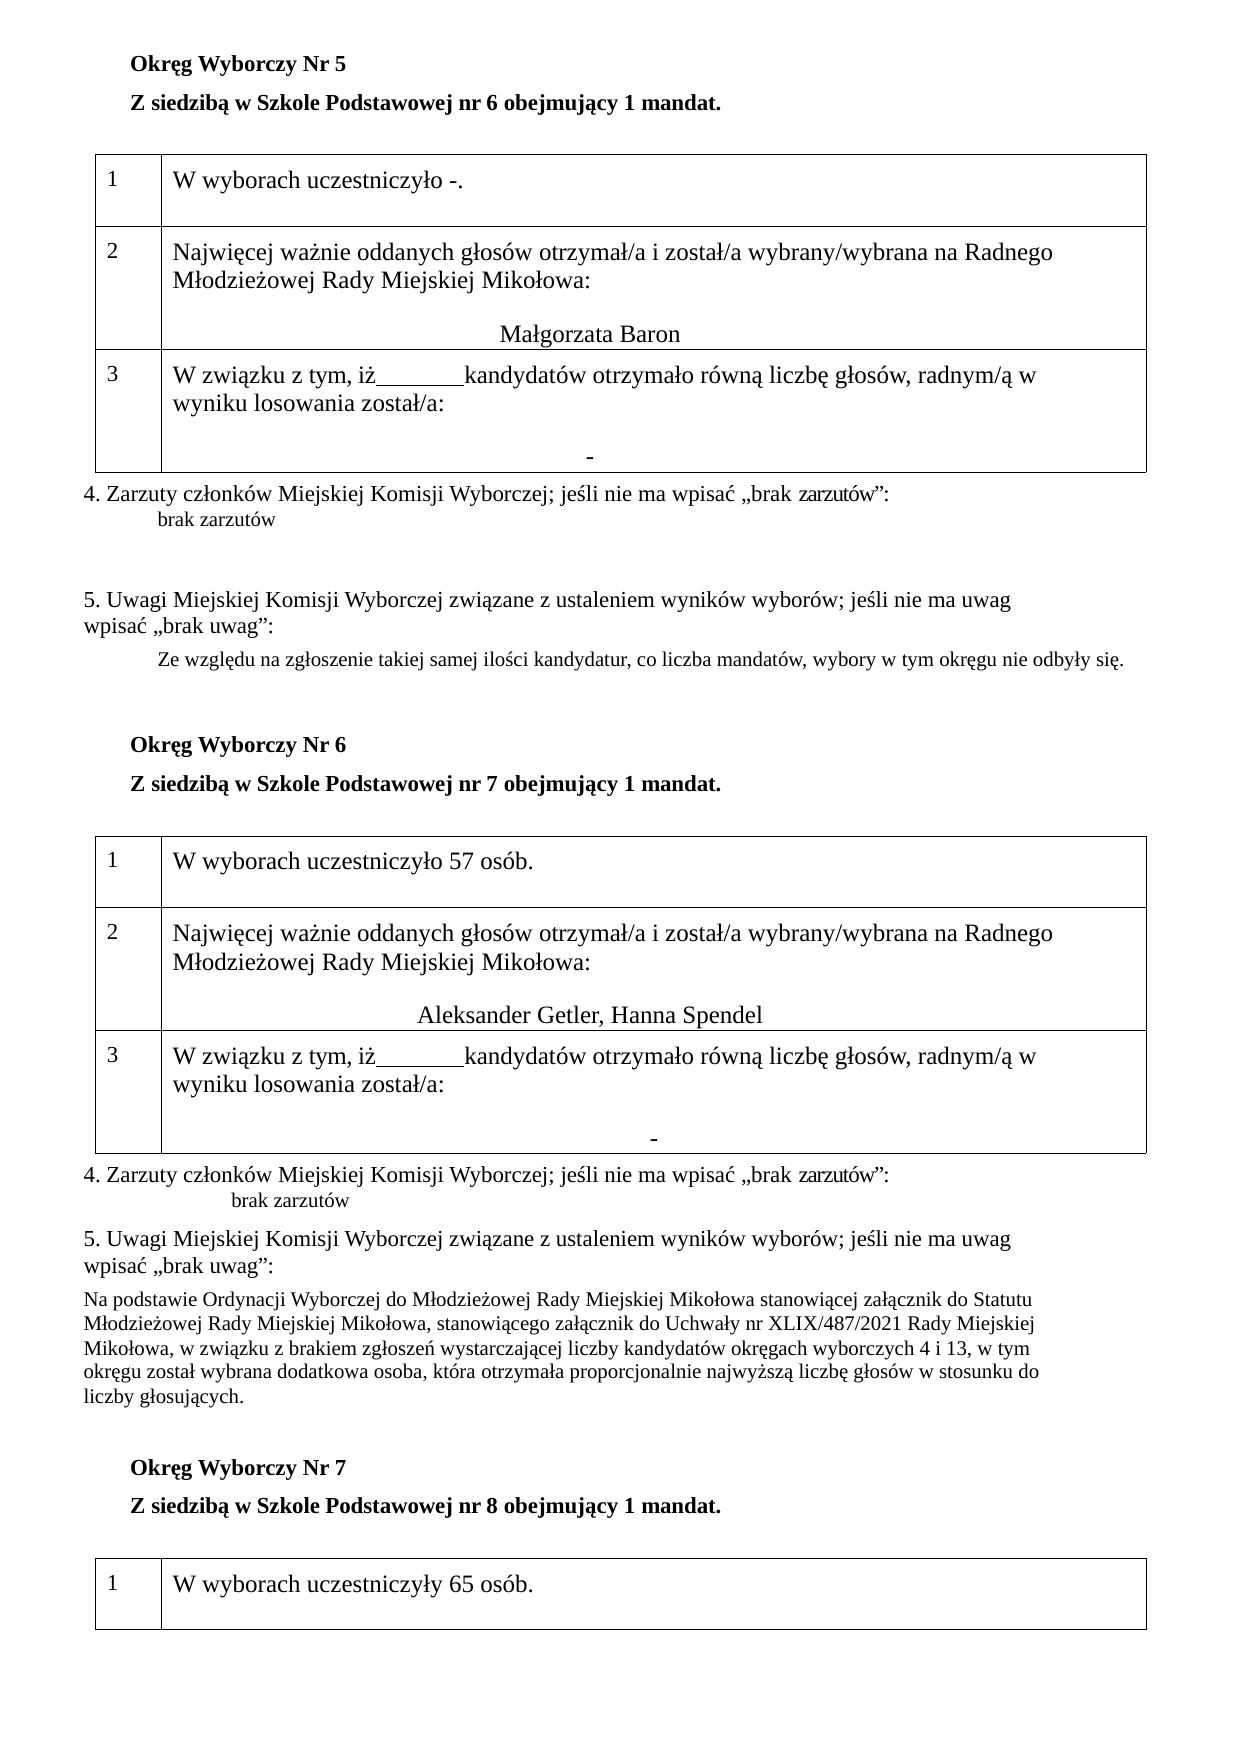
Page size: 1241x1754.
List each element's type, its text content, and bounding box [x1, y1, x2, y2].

text brak zarzutów [83, 507, 1157, 531]
text Z siedzibą w Szkole Podstawowej nr 7 obejmujący 1 mandat. [130, 770, 1157, 797]
list 5. Uwagi Miejskiej Komisji Wyborczej związane z ustaleniem wyników wyborów; jeśli nie ma uwag wpisać „brak uwag”: [83, 586, 1074, 638]
table_cell Najwięcej ważnie oddanych głosów otrzymał/a i został/a wybrany/wybrana na Radnego Młodzieżowej Rady Miejskiej Mikołowa: Aleksander Getler, Hanna Spendel [162, 908, 1146, 1030]
list Na podstawie Ordynacji Wyborczej do Młodzieżowej Rady Miejskiej Mikołowa stanowiącej załącznik do Statutu Młodzieżowej Rady Miejskiej Mikołowa, stanowiącego załącznik do Uchwały nr XLIX/487/2021 Rady Miejskiej Mikołowa, w związku z brakiem zgłoszeń wystarczającej liczby kandydatów okręgach wyborczych 4 i 13, w tym okręgu został wybrana dodatkowa osoba, która otrzymała proporcjonalnie najwyższą liczbę głosów w stosunku do liczby głosujących. [83, 1287, 1074, 1408]
table_header W wyborach uczestniczyły 65 osób. [162, 1559, 1146, 1629]
table_cell W związku z tym, iż kandydatów otrzymało równą liczbę głosów, radnym/ą w wyniku losowania został/a: - [162, 1031, 1146, 1153]
table_cell 3 [96, 1031, 161, 1153]
table_header 1 [96, 155, 161, 226]
table_header W wyborach uczestniczyło 57 osób. [162, 837, 1146, 907]
list 4. Zarzuty członków Miejskiej Komisji Wyborczej; jeśli nie ma wpisać „brak zarzutów”: [83, 1161, 1157, 1187]
subtitle Okręg Wyborczy Nr 6 [130, 731, 1157, 758]
table_cell 2 [96, 227, 161, 349]
table_header 1 [96, 1559, 161, 1629]
text Z siedzibą w Szkole Podstawowej nr 8 obejmujący 1 mandat. [130, 1493, 1157, 1519]
list 5. Uwagi Miejskiej Komisji Wyborczej związane z ustaleniem wyników wyborów; jeśli nie ma uwag wpisać „brak uwag”: [83, 1225, 1074, 1278]
list 4. Zarzuty członków Miejskiej Komisji Wyborczej; jeśli nie ma wpisać „brak zarzutów”: [83, 480, 1157, 506]
table_cell 2 [96, 908, 161, 1030]
table_header 1 [96, 837, 161, 907]
table_cell W związku z tym, iż kandydatów otrzymało równą liczbę głosów, radnym/ą w wyniku losowania został/a: - [162, 350, 1146, 472]
subtitle Okręg Wyborczy Nr 7 [130, 1454, 1157, 1480]
text brak zarzutów [83, 1188, 1157, 1212]
table_cell 3 [96, 350, 161, 472]
text Z siedzibą w Szkole Podstawowej nr 6 obejmujący 1 mandat. [130, 89, 1157, 116]
table_header W wyborach uczestniczyło -. [162, 155, 1146, 226]
text Ze względu na zgłoszenie takiej samej ilości kandydatur, co liczba mandatów, wybory w tym okręgu nie odbyły się. [83, 639, 1157, 672]
table_cell Najwięcej ważnie oddanych głosów otrzymał/a i został/a wybrany/wybrana na Radnego Młodzieżowej Rady Miejskiej Mikołowa: Małgorzata Baron [162, 227, 1146, 349]
subtitle Okręg Wyborczy Nr 5 [130, 50, 1157, 77]
